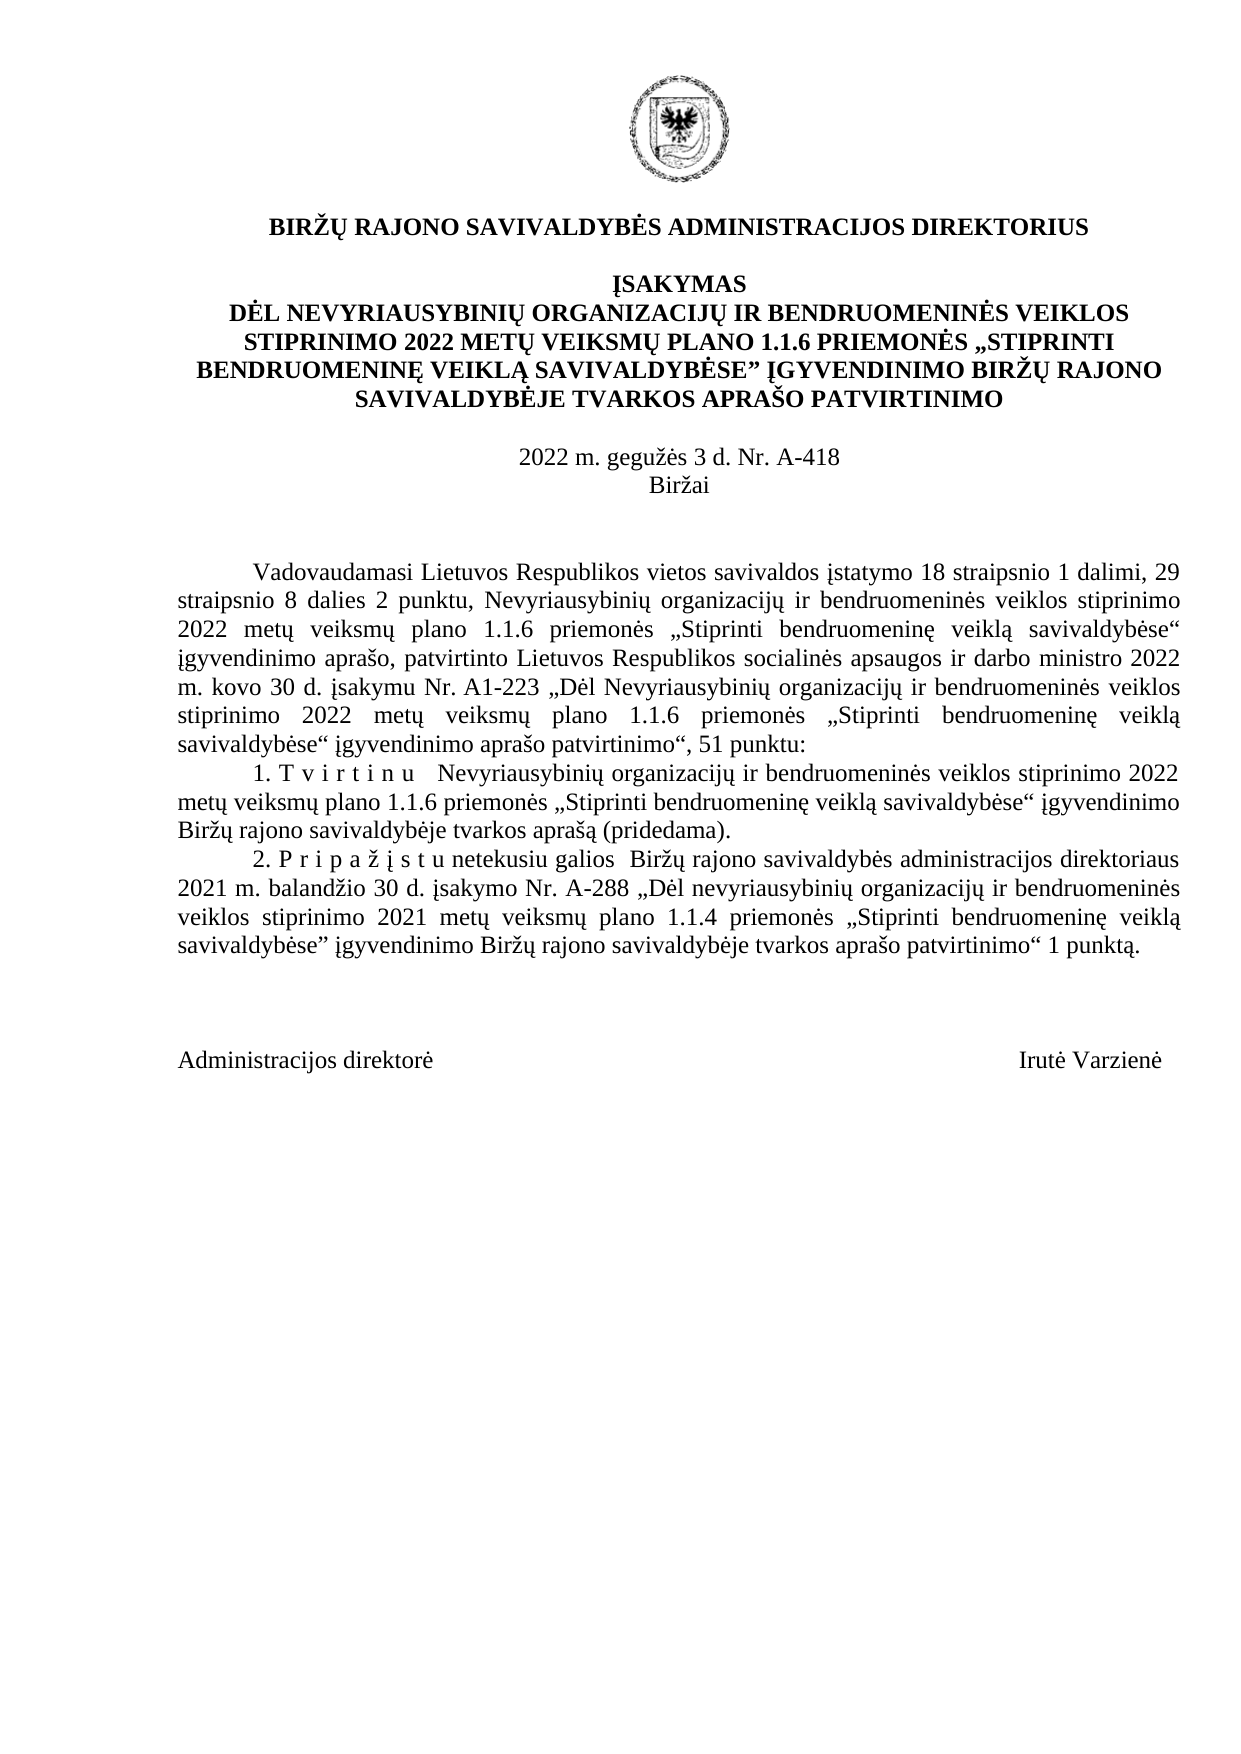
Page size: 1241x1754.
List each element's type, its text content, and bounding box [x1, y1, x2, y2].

text Biržai [177, 471, 1181, 499]
text BIRŽŲ RAJONO SAVIVALDYBĖS ADMINISTRACIJOS DIREKTORIUS [177, 212, 1181, 241]
text 1. T v i r t i n u Nevyriausybinių organizacijų ir bendruomeninės veiklos stiprinimo 2022 metų veiksmų plano 1.1.6 priemonės „Stiprinti bendruomeninę veiklą savivaldybėse“ įgyvendinimo Biržų rajono savivaldybėje tvarkos aprašą (pridedama). [177, 758, 1181, 844]
text 2. P r i p a ž į s t u netekusiu galios Biržų rajono savivaldybės administracijos direktoriaus 2021 m. balandžio 30 d. įsakymo Nr. A-288 „Dėl nevyriausybinių organizacijų ir bendruomeninės veiklos stiprinimo 2021 metų veiksmų plano 1.1.4 priemonės „Stiprinti bendruomeninę veiklą savivaldybėse” įgyvendinimo Biržų rajono savivaldybėje tvarkos aprašo patvirtinimo“ 1 punktą. [177, 844, 1181, 959]
text Vadovaudamasi Lietuvos Respublikos vietos savivaldos įstatymo 18 straipsnio 1 dalimi, 29 straipsnio 8 dalies 2 punktu, Nevyriausybinių organizacijų ir bendruomeninės veiklos stiprinimo 2022 metų veiksmų plano 1.1.6 priemonės „Stiprinti bendruomeninę veiklą savivaldybėse“ įgyvendinimo aprašo, patvirtinto Lietuvos Respublikos socialinės apsaugos ir darbo ministro 2022 m. kovo 30 d. įsakymu Nr. A1-223 „Dėl Nevyriausybinių organizacijų ir bendruomeninės veiklos stiprinimo 2022 metų veiksmų plano 1.1.6 priemonės „Stiprinti bendruomeninę veiklą savivaldybėse“ įgyvendinimo aprašo patvirtinimo“, 51 punktu: [177, 557, 1181, 758]
text DĖL NEVYRIAUSYBINIŲ ORGANIZACIJŲ IR BENDRUOMENINĖS VEIKLOS STIPRINIMO 2022 METŲ VEIKSMŲ PLANO 1.1.6 PRIEMONĖS „STIPRINTI BENDRUOMENINĘ VEIKLĄ SAVIVALDYBĖSE” ĮGYVENDINIMO BIRŽŲ RAJONO SAVIVALDYBĖJE TVARKOS APRAŠO PATVIRTINIMO [177, 298, 1181, 413]
text Administracijos direktorė Irutė Varzienė [177, 1046, 1181, 1074]
text 2022 m. gegužės 3 d. Nr. A-418 [177, 442, 1181, 471]
text ĮSAKYMAS [177, 269, 1181, 298]
